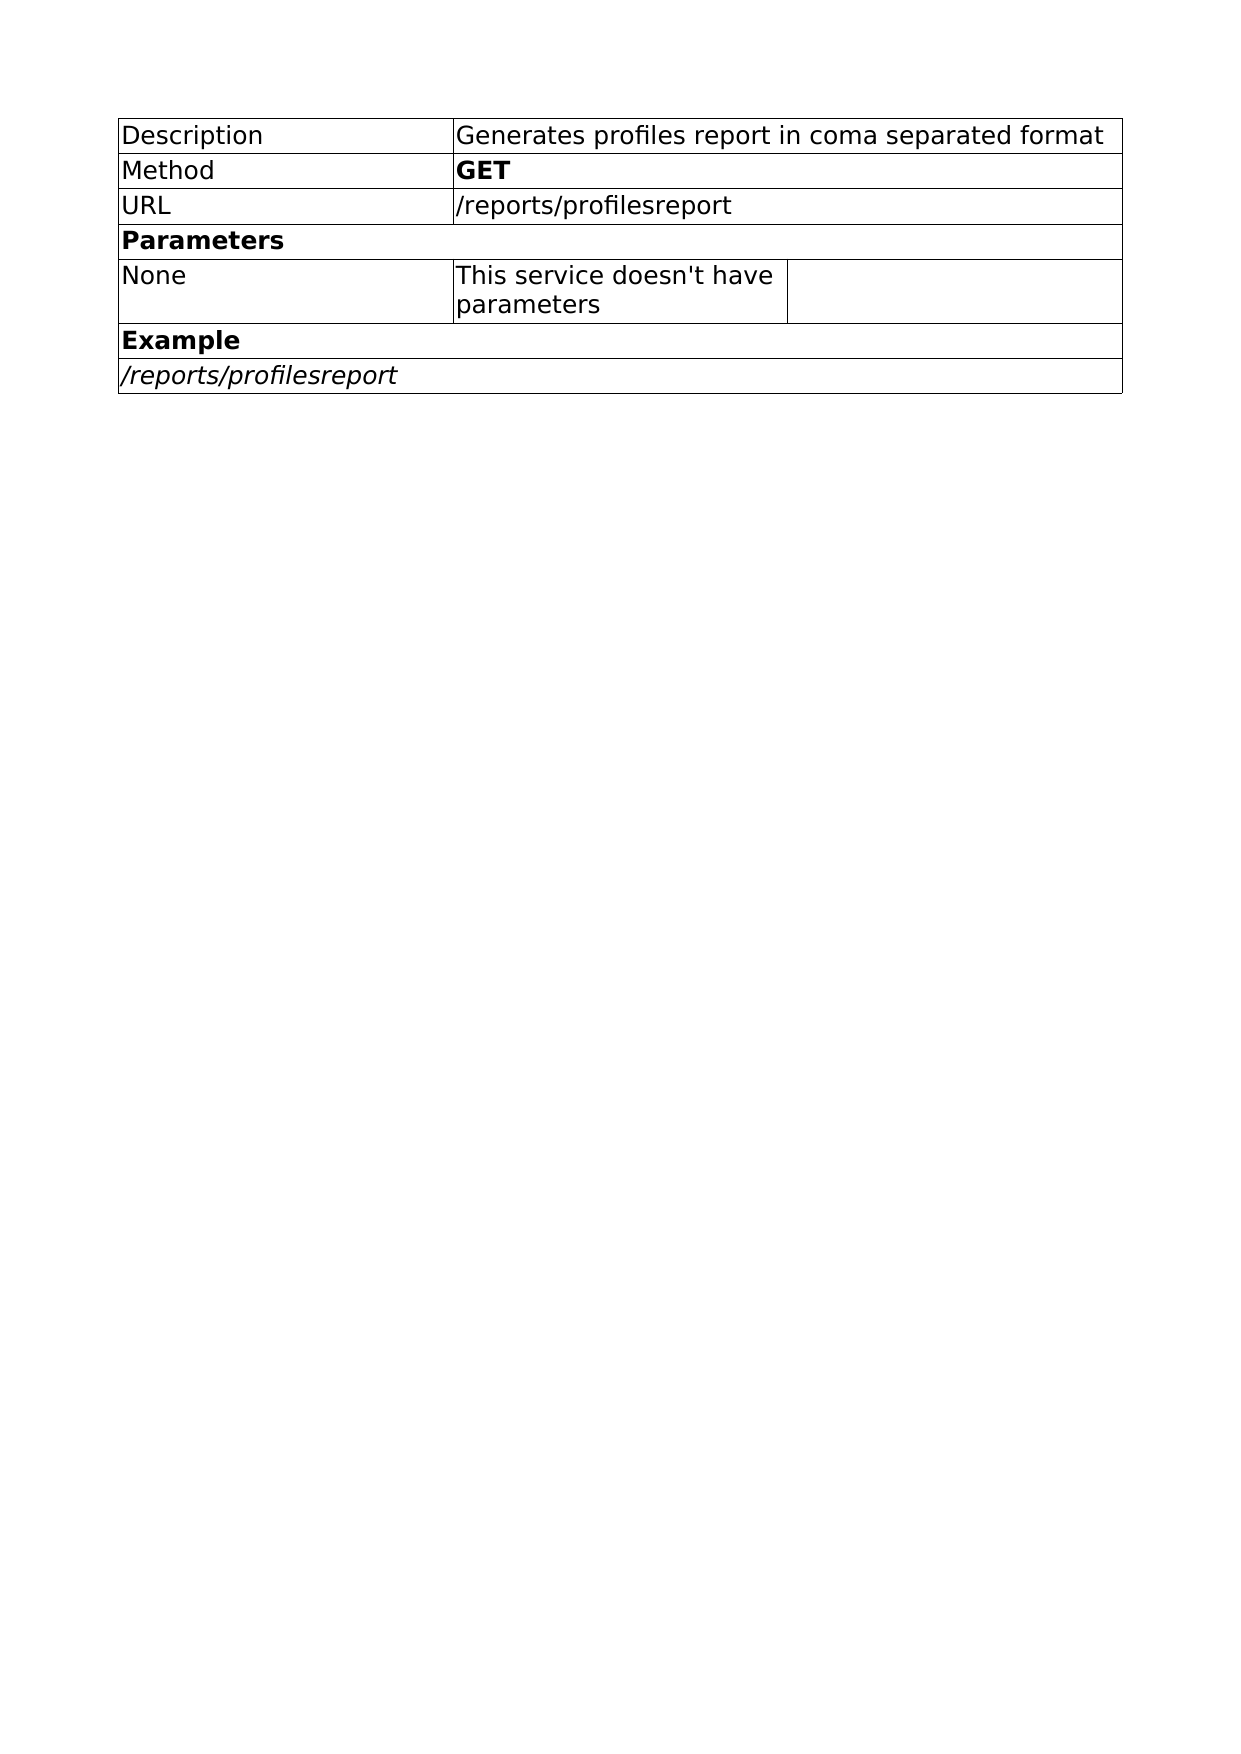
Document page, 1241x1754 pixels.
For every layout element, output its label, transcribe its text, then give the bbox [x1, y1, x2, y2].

table_cell /reports/profilesreport [119, 359, 1122, 393]
table_cell URL [119, 189, 453, 223]
table_cell Generates profiles report in coma separated format [454, 119, 1122, 153]
table_cell None [119, 260, 453, 323]
table_cell GET [454, 154, 1122, 188]
table_cell Method [119, 154, 453, 188]
table_cell Example [119, 324, 1122, 358]
table_cell This service doesn't have parameters [454, 260, 787, 323]
table_cell Description [119, 119, 453, 153]
table_cell /reports/profilesreport [454, 189, 1122, 223]
table_cell Parameters [119, 225, 1122, 258]
table_cell [788, 260, 1122, 323]
